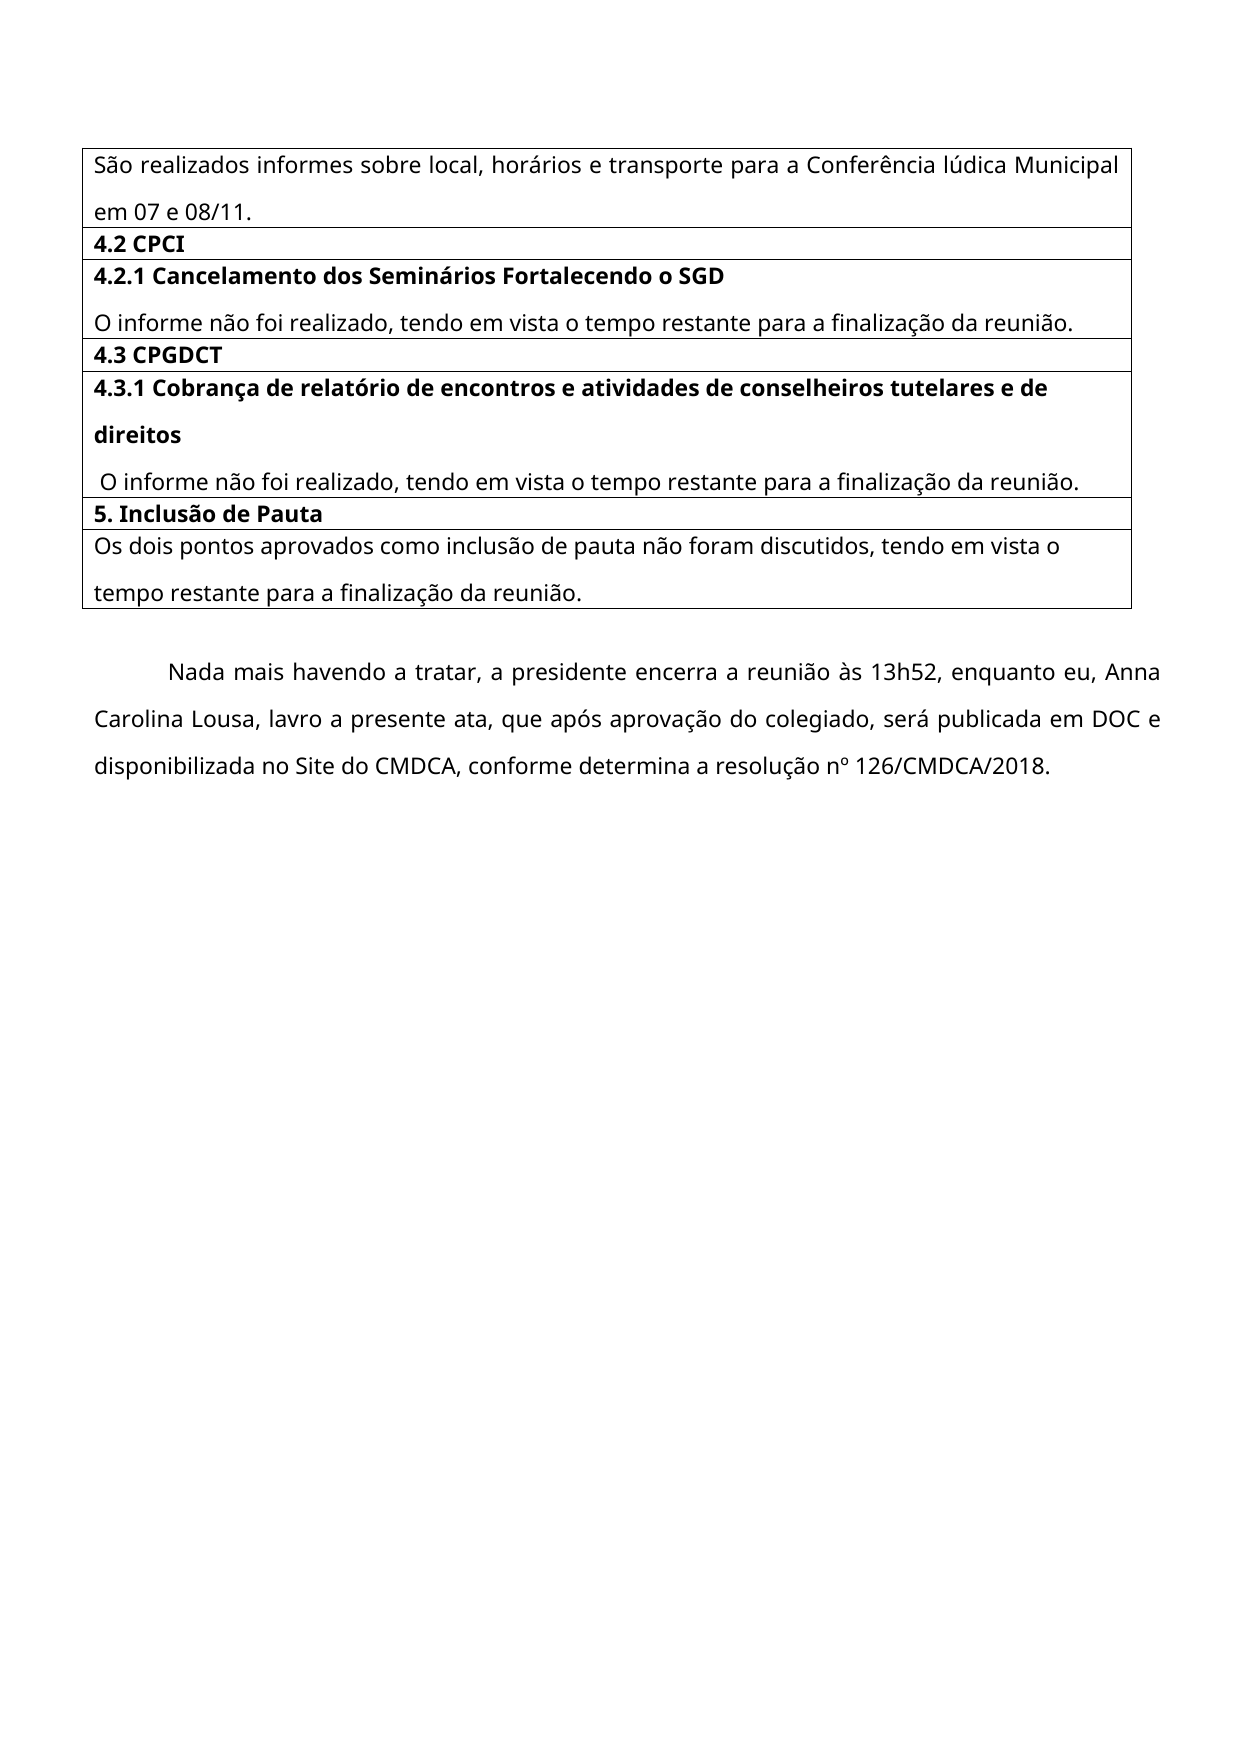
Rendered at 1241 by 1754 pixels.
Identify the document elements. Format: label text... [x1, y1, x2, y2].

table_cell Os dois pontos aprovados como inclusão de pauta não foram discutidos, tendo em vista o tempo restante para a finalização da reunião. [83, 530, 1131, 608]
table_cell São realizados informes sobre local, horários e transporte para a Conferência lúdica Municipal em 07 e 08/11. [83, 149, 1131, 227]
table_cell 4.2 CPCI [83, 228, 1131, 259]
table_cell 4.2.1 Cancelamento dos Seminários Fortalecendo o SGD O informe não foi realizado, tendo em vista o tempo restante para a finalização da reunião. [83, 260, 1131, 338]
table_cell 4.3 CPGDCT [83, 339, 1131, 371]
table_cell 5. Inclusão de Pauta [83, 498, 1131, 529]
text Nada mais havendo a tratar, a presidente encerra a reunião às 13h52, enquanto eu, Anna Carolina Lousa, lavro a presente ata, que após aprovação do colegiado, será publicada em DOC e disponibilizada no Site do CMDCA, conforme determina a resolução nº 126/CMDCA/2018. [94, 656, 1162, 781]
table_cell 4.3.1 Cobrança de relatório de encontros e atividades de conselheiros tutelares e de direitos O informe não foi realizado, tendo em vista o tempo restante para a finalização da reunião. [83, 372, 1131, 497]
